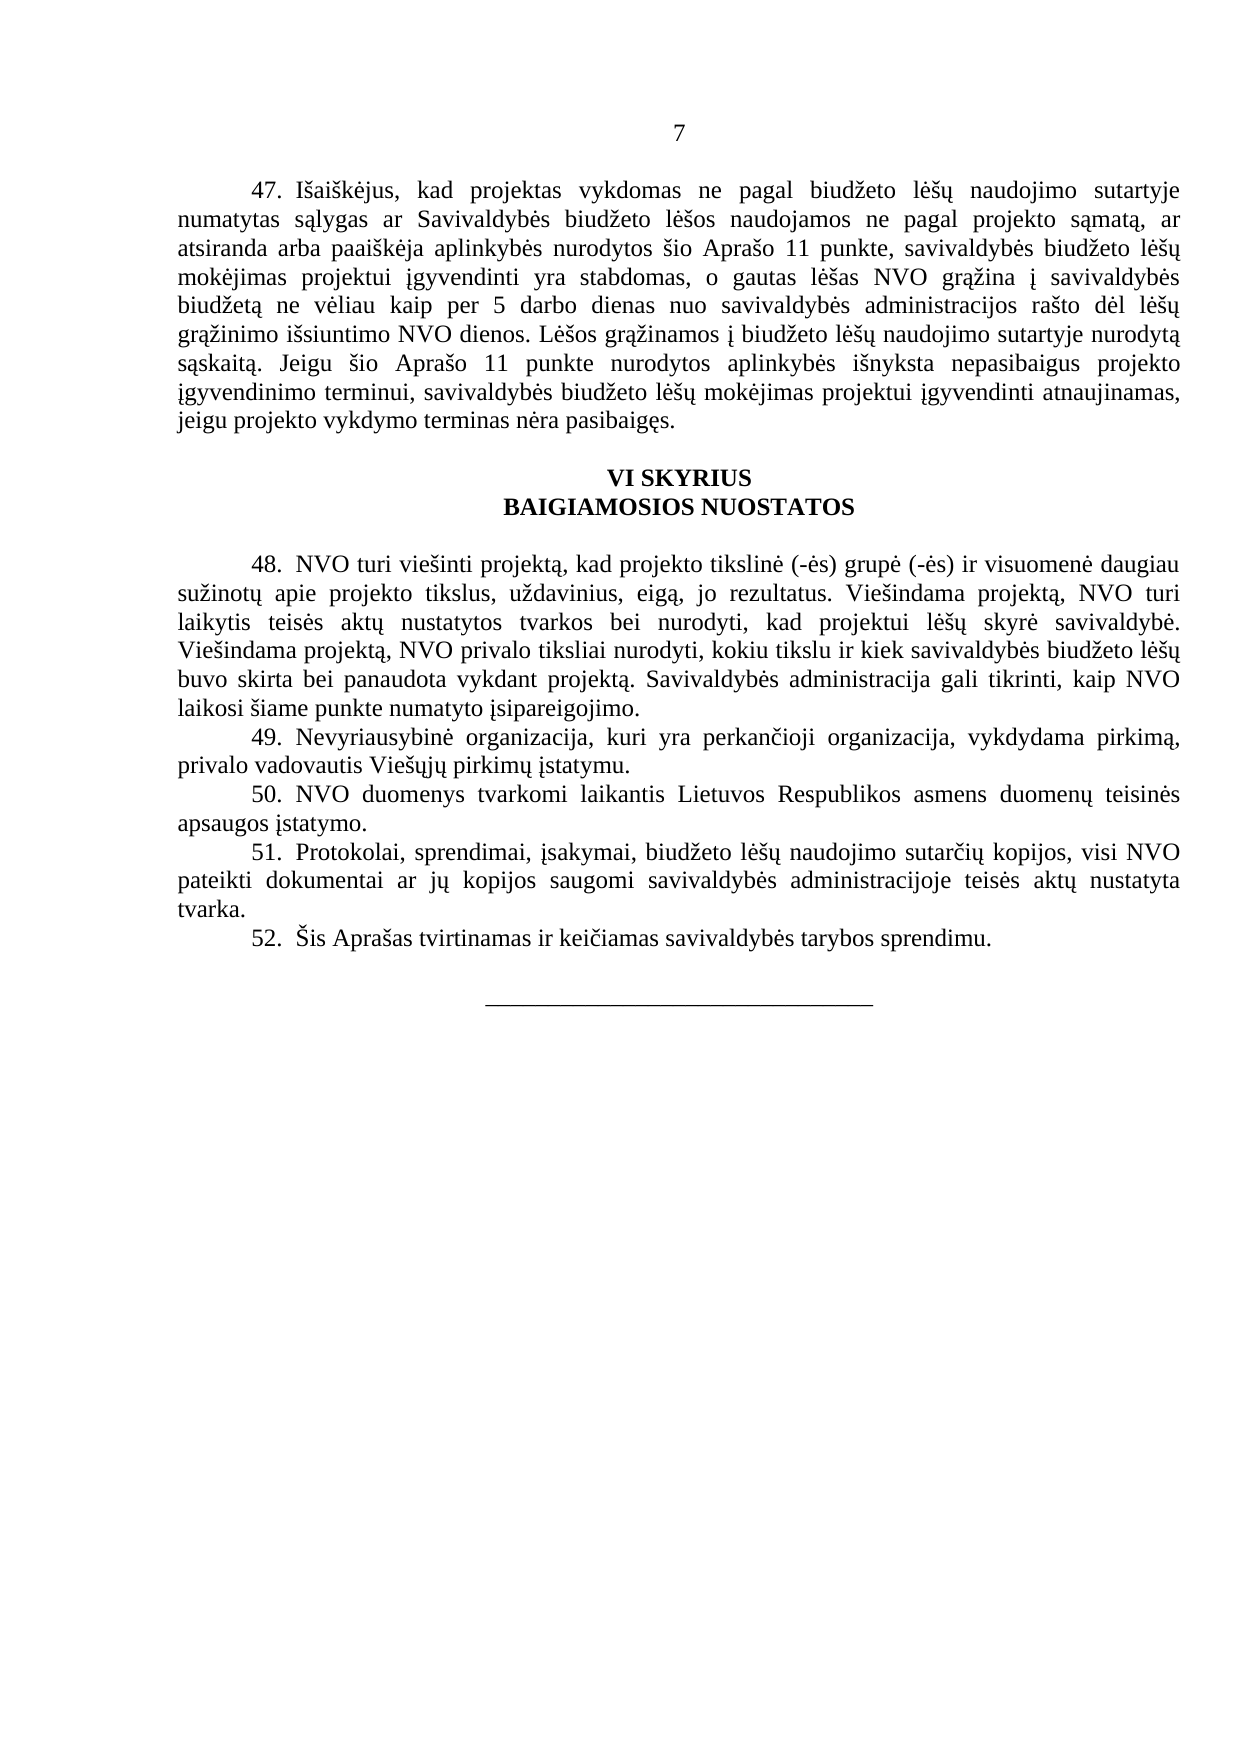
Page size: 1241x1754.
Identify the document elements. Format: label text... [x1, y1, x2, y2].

text 47. Išaiškėjus, kad projektas vykdomas ne pagal biudžeto lėšų naudojimo sutartyje numatytas sąlygas ar Savivaldybės biudžeto lėšos naudojamos ne pagal projekto sąmatą, ar atsiranda arba paaiškėja aplinkybės nurodytos šio Aprašo 11 punkte, savivaldybės biudžeto lėšų mokėjimas projektui įgyvendinti yra stabdomas, o gautas lėšas NVO grąžina į savivaldybės biudžetą ne vėliau kaip per 5 darbo dienas nuo savivaldybės administracijos rašto dėl lėšų grąžinimo išsiuntimo NVO dienos. Lėšos grąžinamos į biudžeto lėšų naudojimo sutartyje nurodytą sąskaitą. Jeigu šio Aprašo 11 punkte nurodytos aplinkybės išnyksta nepasibaigus projekto įgyvendinimo terminui, savivaldybės biudžeto lėšų mokėjimas projektui įgyvendinti atnaujinamas, jeigu projekto vykdymo terminas nėra pasibaigęs. [177, 176, 1181, 434]
text 48. NVO turi viešinti projektą, kad projekto tikslinė (-ės) grupė (-ės) ir visuomenė daugiau sužinotų apie projekto tikslus, uždavinius, eigą, jo rezultatus. Viešindama projektą, NVO turi laikytis teisės aktų nustatytos tvarkos bei nurodyti, kad projektui lėšų skyrė savivaldybė. Viešindama projektą, NVO privalo tiksliai nurodyti, kokiu tikslu ir kiek savivaldybės biudžeto lėšų buvo skirta bei panaudota vykdant projektą. Savivaldybės administracija gali tikrinti, kaip NVO laikosi šiame punkte numatyto įsipareigojimo. [177, 549, 1181, 722]
text VI SKYRIUS [177, 463, 1181, 492]
text _______________________________ [177, 981, 1181, 1009]
text BAIGIAMOSIOS NUOSTATOS [177, 492, 1181, 521]
text 51. Protokolai, sprendimai, įsakymai, biudžeto lėšų naudojimo sutarčių kopijos, visi NVO pateikti dokumentai ar jų kopijos saugomi savivaldybės administracijoje teisės aktų nustatyta tvarka. [177, 837, 1181, 923]
text 52. Šis Aprašas tvirtinamas ir keičiamas savivaldybės tarybos sprendimu. [177, 923, 1181, 952]
text 49. Nevyriausybinė organizacija, kuri yra perkančioji organizacija, vykdydama pirkimą, privalo vadovautis Viešųjų pirkimų įstatymu. [177, 722, 1181, 779]
text 50. NVO duomenys tvarkomi laikantis Lietuvos Respublikos asmens duomenų teisinės apsaugos įstatymo. [177, 779, 1181, 837]
